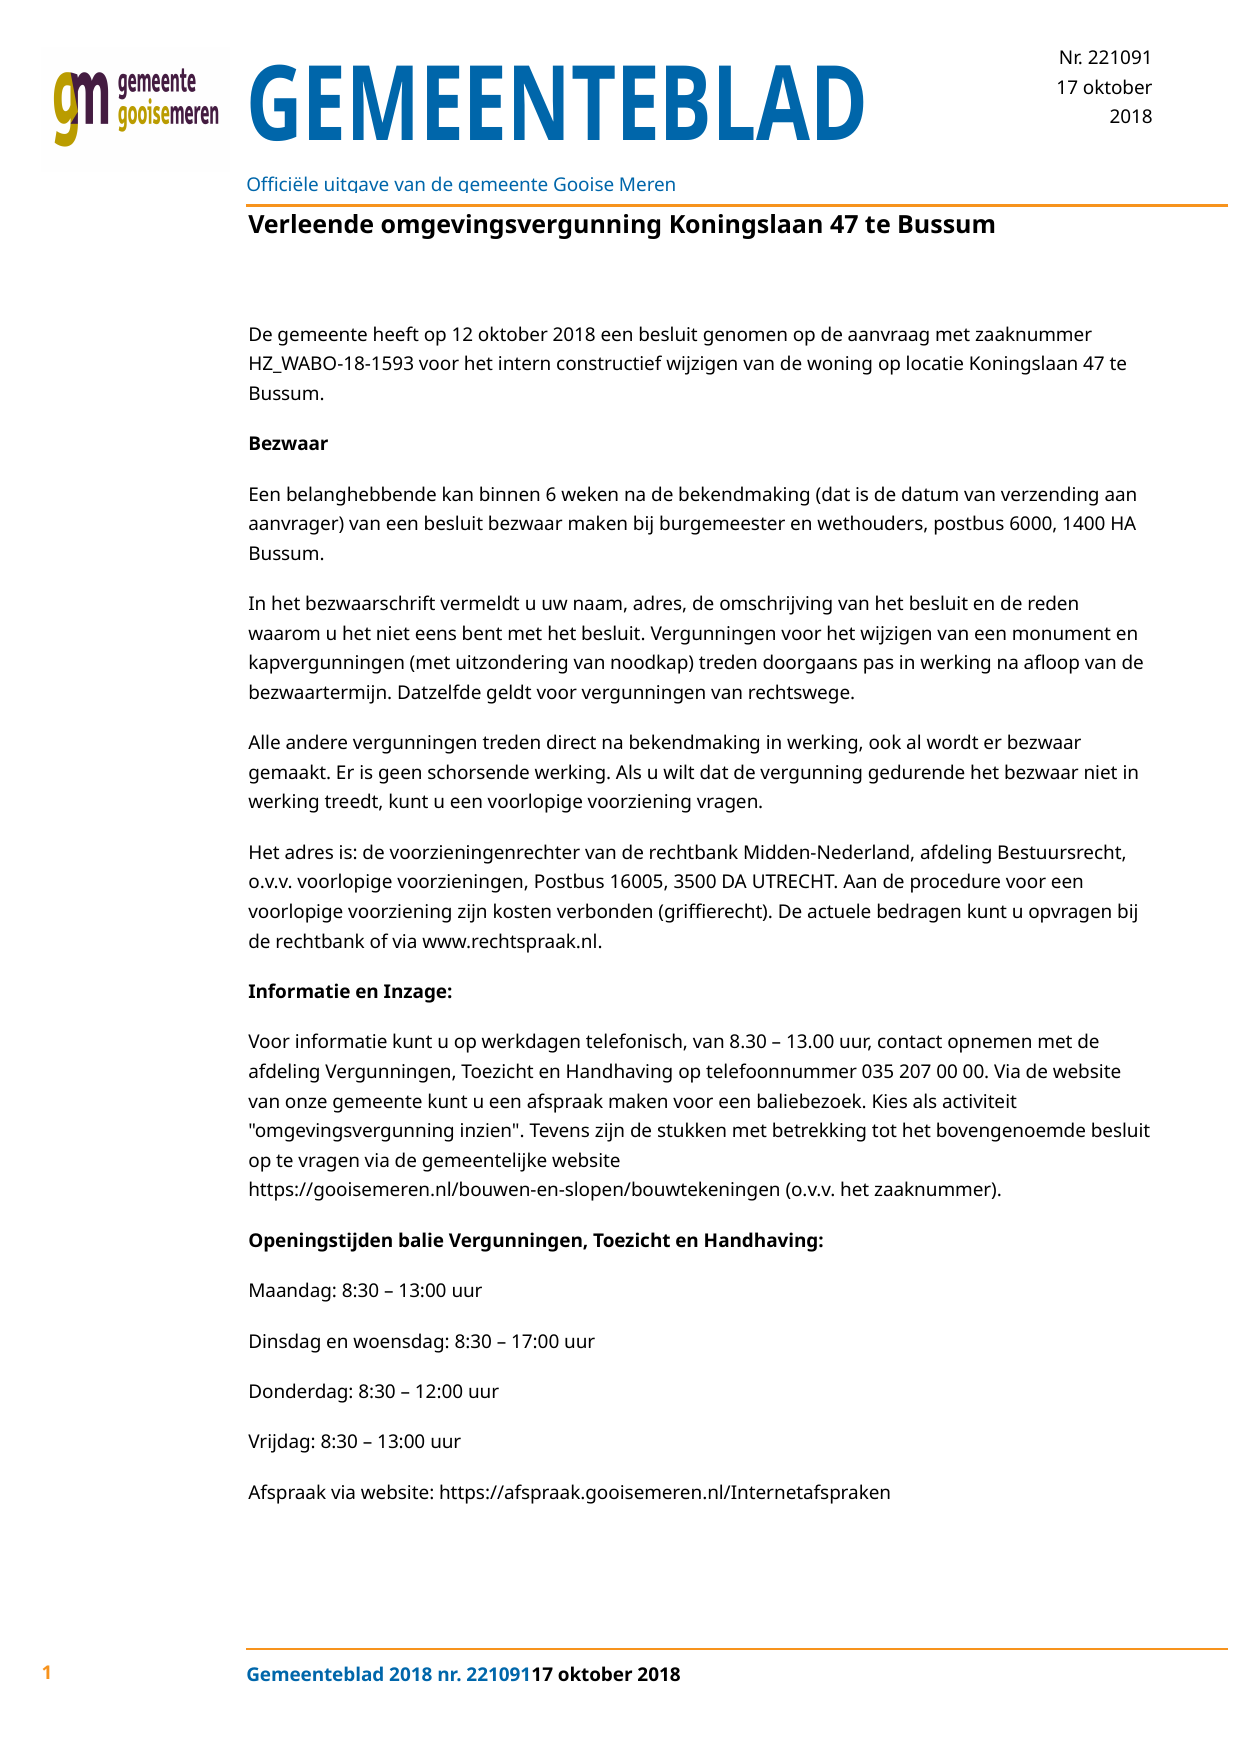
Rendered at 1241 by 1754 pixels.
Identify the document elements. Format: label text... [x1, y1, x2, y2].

text De gemeente heeft op 12 oktober 2018 een besluit genomen op de aanvraag met zaaknummer HZ_WABO-18-1593 voor het intern constructief wijzigen van de woning op locatie Koningslaan 47 te Bussum. [248, 321, 1152, 406]
text Een belanghebbende kan binnen 6 weken na de bekendmaking (dat is de datum van verzending aan aanvrager) van een besluit bezwaar maken bij burgemeester en wethouders, postbus 6000, 1400 HA Bussum. [248, 481, 1152, 566]
text Openingstijden balie Vergunningen, Toezicht en Handhaving: [248, 1227, 1152, 1253]
text Donderdag: 8:30 – 12:00 uur [248, 1378, 1152, 1404]
text Dinsdag en woensdag: 8:30 – 17:00 uur [248, 1328, 1152, 1353]
text Vrijdag: 8:30 – 13:00 uur [248, 1429, 1152, 1454]
text Het adres is: de voorzieningenrechter van de rechtbank Midden-Nederland, afdeling Bestuursrecht, o.v.v. voorlopige voorzieningen, Postbus 16005, 3500 DA UTRECHT. Aan de procedure voor een voorlopige voorziening zijn kosten verbonden (griffierecht). De actuele bedragen kunt u opvragen bij de rechtbank of via www.rechtspraak.nl. [248, 839, 1152, 953]
text Afspraak via website: https://afspraak.gooisemeren.nl/Internetafspraken [248, 1479, 1152, 1505]
text Informatie en Inzage: [248, 978, 1152, 1004]
picture [41, 47, 231, 172]
text Bezwaar [248, 430, 1152, 456]
text Maandag: 8:30 – 13:00 uur [248, 1277, 1152, 1303]
text Alle andere vergunningen treden direct na bekendmaking in werking, ook al wordt er bezwaar gemaakt. Er is geen schorsende werking. Als u wilt dat de vergunning gedurende het bezwaar niet in werking treedt, kunt u een voorlopige voorziening vragen. [248, 729, 1152, 814]
text Verleende omgevingsvergunning Koningslaan 47 te Bussum [248, 207, 1152, 241]
text In het bezwaarschrift vermeldt u uw naam, adres, de omschrijving van het besluit en de reden waarom u het niet eens bent met het besluit. Vergunningen voor het wijzigen van een monument en kapvergunningen (met uitzondering van noodkap) treden doorgaans pas in werking na afloop van de bezwaartermijn. Datzelfde geldt voor vergunningen van rechtswege. [248, 590, 1152, 705]
text Voor informatie kunt u op werkdagen telefonisch, van 8.30 – 13.00 uur, contact opnemen met de afdeling Vergunningen, Toezicht en Handhaving op telefoonnummer 035 207 00 00. Via de website van onze gemeente kunt u een afspraak maken voor een baliebezoek. Kies als activiteit "omgevingsvergunning inzien". Tevens zijn de stukken met betrekking tot het bovengenoemde besluit op te vragen via de gemeentelijke website https://gooisemeren.nl/bouwen-en-slopen/bouwtekeningen (o.v.v. het zaaknummer). [248, 1029, 1152, 1202]
